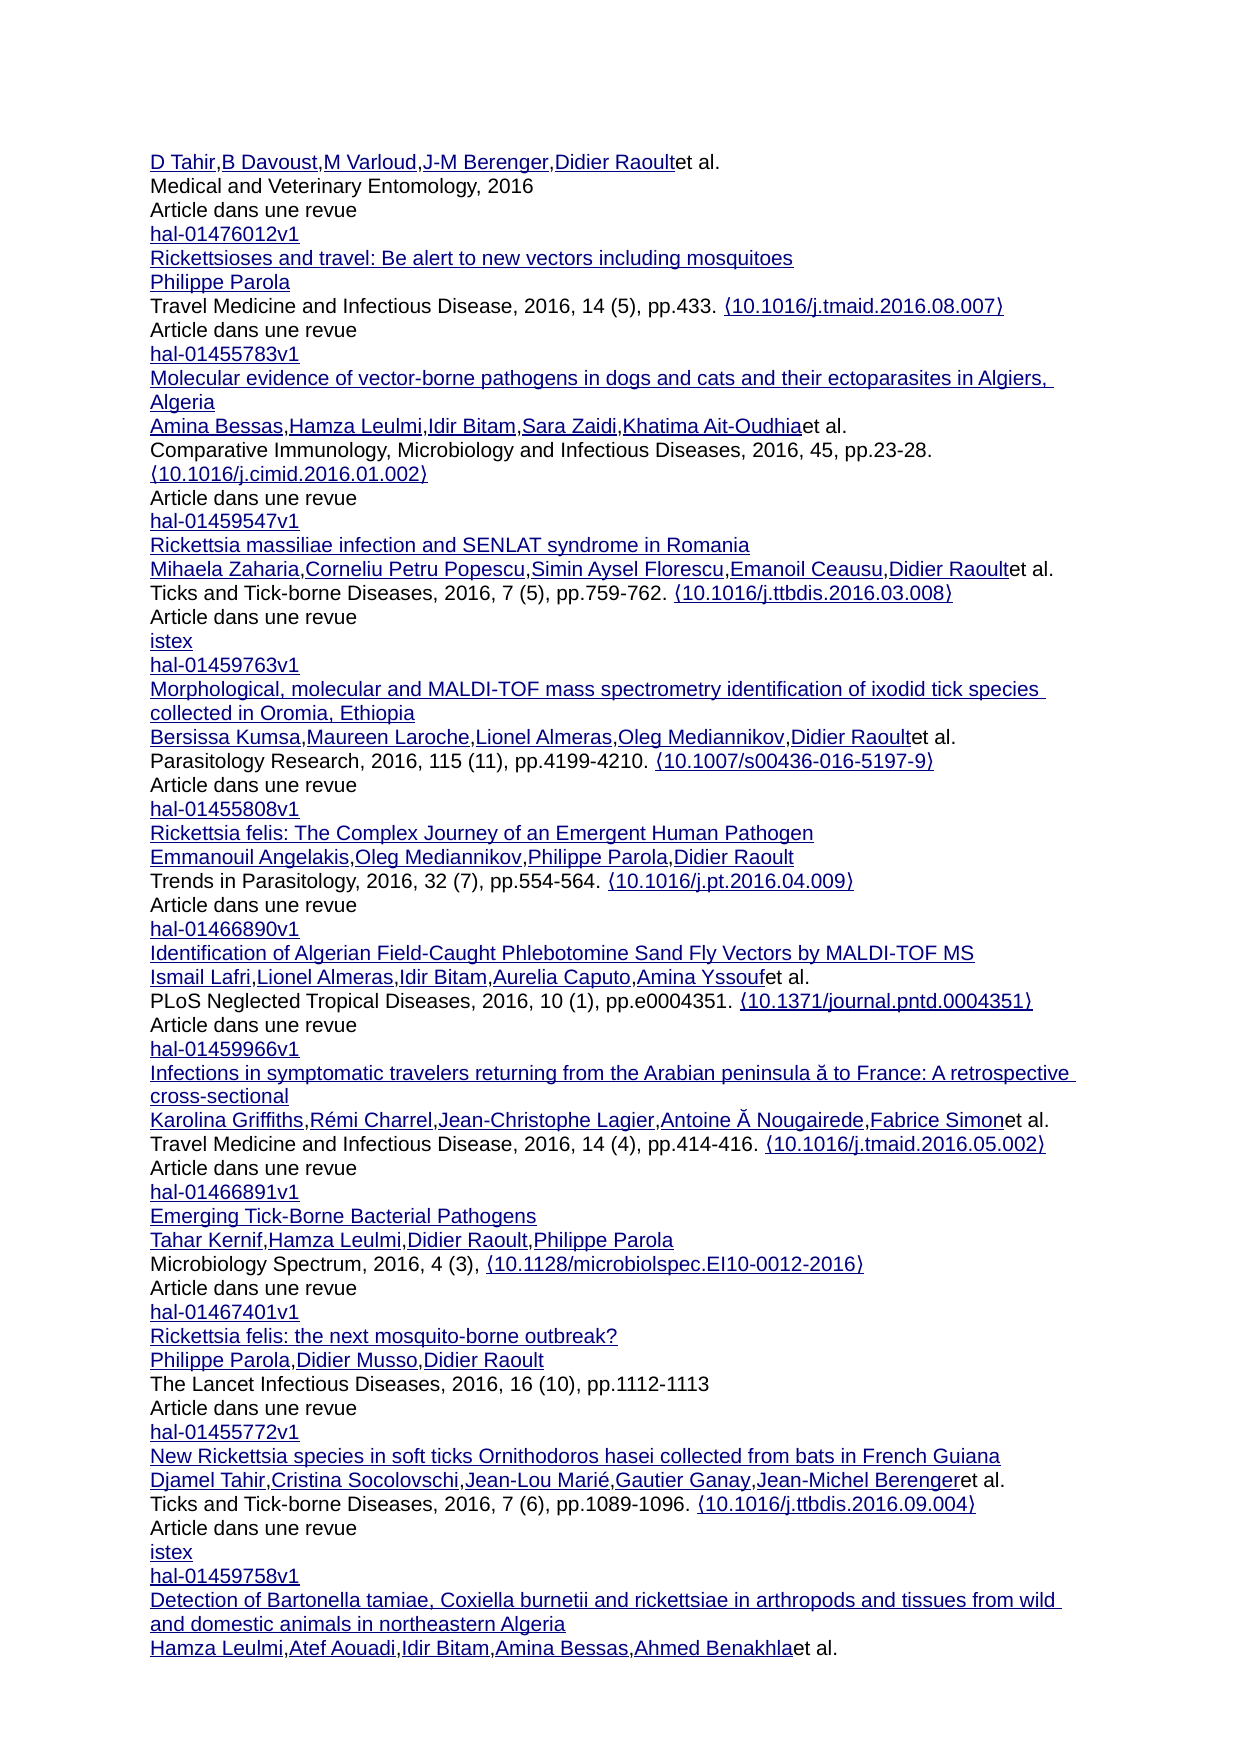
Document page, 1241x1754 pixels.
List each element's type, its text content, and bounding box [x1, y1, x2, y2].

table_cell Rickettsia felis: the next mosquito-borne outbreak? Philippe Parola,Didier Musso,Didier Raoult The Lancet Infectious Diseases, 2016, 16 (10), pp.1112-1113 Article dans une revue hal-01455772v1 [150, 1324, 1090, 1444]
table_cell D Tahir,B Davoust,M Varloud,J-M Berenger,Didier Raoultet al. Medical and Veterinary Entomology, 2016 Article dans une revue hal-01476012v1 [150, 150, 1090, 246]
table_cell Morphological, molecular and MALDI-TOF mass spectrometry identification of ixodid tick species collected in Oromia, Ethiopia Bersissa Kumsa,Maureen Laroche,Lionel Almeras,Oleg Mediannikov,Didier Raoultet al. Parasitology Research, 2016, 115 (11), pp.4199-4210. ⟨10.1007/s00436-016-5197-9⟩ Article dans une revue hal-01455808v1 [150, 677, 1090, 821]
table_cell New Rickettsia species in soft ticks Ornithodoros hasei collected from bats in French Guiana Djamel Tahir,Cristina Socolovschi,Jean-Lou Marié,Gautier Ganay,Jean-Michel Berengeret al. Ticks and Tick-borne Diseases, 2016, 7 (6), pp.1089-1096. ⟨10.1016/j.ttbdis.2016.09.004⟩ Article dans une revue istex hal-01459758v1 [150, 1444, 1090, 1587]
table_cell Emerging Tick-Borne Bacterial Pathogens Tahar Kernif,Hamza Leulmi,Didier Raoult,Philippe Parola Microbiology Spectrum, 2016, 4 (3), ⟨10.1128/microbiolspec.EI10-0012-2016⟩ Article dans une revue hal-01467401v1 [150, 1204, 1090, 1324]
table_cell Infections in symptomatic travelers returning from the Arabian peninsula ă to France: A retrospective cross-sectional Karolina Griffiths,Rémi Charrel,Jean-Christophe Lagier,Antoine Ă Nougairede,Fabrice Simonet al. Travel Medicine and Infectious Disease, 2016, 14 (4), pp.414-416. ⟨10.1016/j.tmaid.2016.05.002⟩ Article dans une revue hal-01466891v1 [150, 1060, 1090, 1204]
table_cell Detection of Bartonella tamiae, Coxiella burnetii and rickettsiae in arthropods and tissues from wild and domestic animals in northeastern Algeria Hamza Leulmi,Atef Aouadi,Idir Bitam,Amina Bessas,Ahmed Benakhlaet al. [150, 1588, 1090, 1659]
table_cell Rickettsia massiliae infection and SENLAT syndrome in Romania Mihaela Zaharia,Corneliu Petru Popescu,Simin Aysel Florescu,Emanoil Ceausu,Didier Raoultet al. Ticks and Tick-borne Diseases, 2016, 7 (5), pp.759-762. ⟨10.1016/j.ttbdis.2016.03.008⟩ Article dans une revue istex hal-01459763v1 [150, 533, 1090, 677]
table_cell Rickettsia felis: The Complex Journey of an Emergent Human Pathogen Emmanouil Angelakis,Oleg Mediannikov,Philippe Parola,Didier Raoult Trends in Parasitology, 2016, 32 (7), pp.554-564. ⟨10.1016/j.pt.2016.04.009⟩ Article dans une revue hal-01466890v1 [150, 821, 1090, 941]
table_cell Molecular evidence of vector-borne pathogens in dogs and cats and their ectoparasites in Algiers, Algeria Amina Bessas,Hamza Leulmi,Idir Bitam,Sara Zaidi,Khatima Ait-Oudhiaet al. Comparative Immunology, Microbiology and Infectious Diseases, 2016, 45, pp.23-28. ⟨10.1016/j.cimid.2016.01.002⟩ Article dans une revue hal-01459547v1 [150, 366, 1090, 533]
table_cell Rickettsioses and travel: Be alert to new vectors including mosquitoes Philippe Parola Travel Medicine and Infectious Disease, 2016, 14 (5), pp.433. ⟨10.1016/j.tmaid.2016.08.007⟩ Article dans une revue hal-01455783v1 [150, 246, 1090, 366]
table_cell Identification of Algerian Field-Caught Phlebotomine Sand Fly Vectors by MALDI-TOF MS Ismail Lafri,Lionel Almeras,Idir Bitam,Aurelia Caputo,Amina Yssoufet al. PLoS Neglected Tropical Diseases, 2016, 10 (1), pp.e0004351. ⟨10.1371/journal.pntd.0004351⟩ Article dans une revue hal-01459966v1 [150, 941, 1090, 1060]
